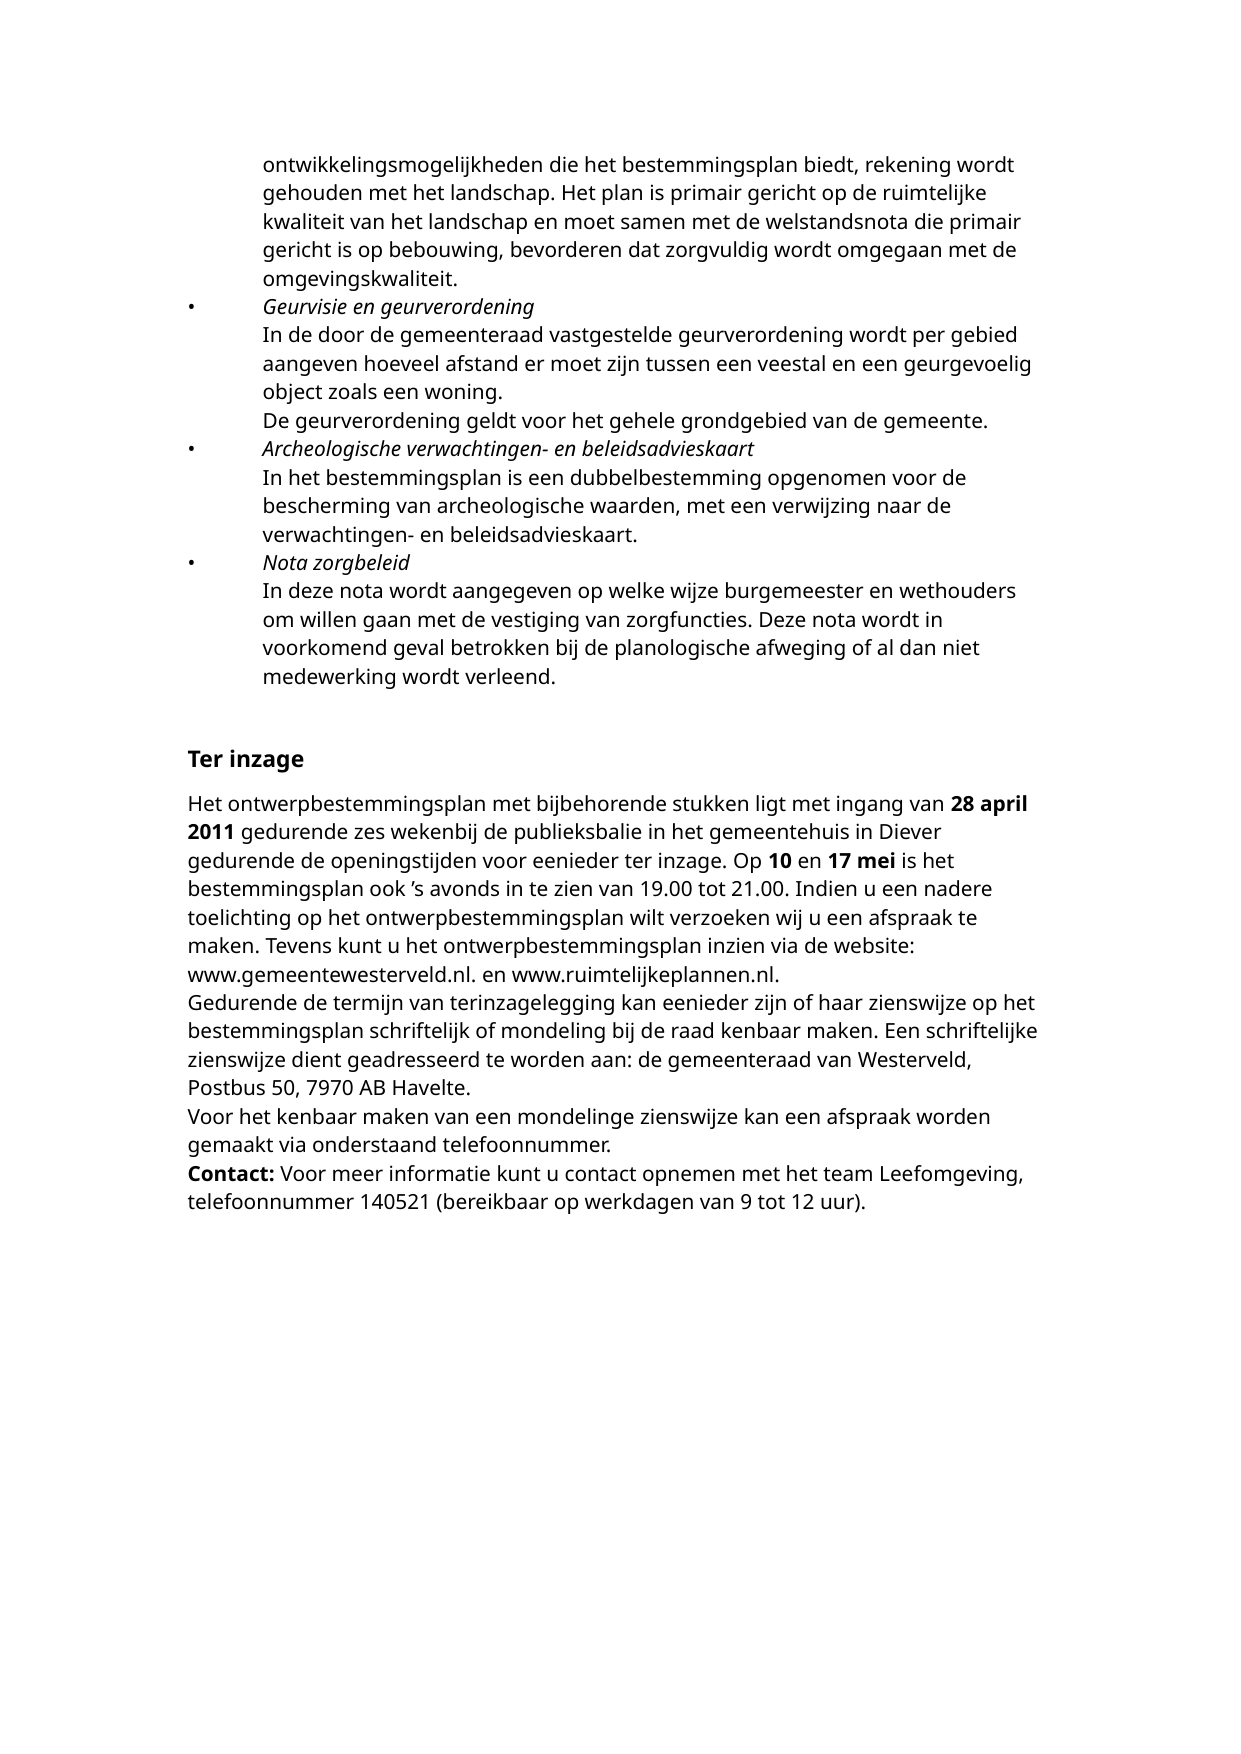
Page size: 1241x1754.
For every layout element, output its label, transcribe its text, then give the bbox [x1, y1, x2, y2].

list De geurverordening geldt voor het gehele grondgebied van de gemeente. [187, 406, 1053, 434]
text Voor het kenbaar maken van een mondelinge zienswijze kan een afspraak worden gemaakt via onderstaand telefoonnummer. [187, 1102, 1053, 1159]
list In deze nota wordt aangegeven op welke wijze burgemeester en wethouders om willen gaan met de vestiging van zorgfuncties. Deze nota wordt in voorkomend geval betrokken bij de planologische afweging of al dan niet medewerking wordt verleend. [187, 577, 1053, 690]
subtitle Ter inzage [187, 743, 1053, 774]
list In de door de gemeenteraad vastgestelde geurverordening wordt per gebied aangeven hoeveel afstand er moet zijn tussen een veestal en een geurgevoelig object zoals een woning. [187, 321, 1053, 406]
list Nota zorgbeleid [187, 548, 1053, 577]
list ontwikkelingsmogelijkheden die het bestemmingsplan biedt, rekening wordt gehouden met het landschap. Het plan is primair gericht op de ruimtelijke kwaliteit van het landschap en moet samen met de welstandsnota die primair gericht is op bebouwing, bevorderen dat zorgvuldig wordt omgegaan met de omgevingskwaliteit. [187, 150, 1053, 292]
text Het ontwerpbestemmingsplan met bijbehorende stukken ligt met ingang van 28 april 2011 gedurende zes wekenbij de publieksbalie in het gemeentehuis in Diever gedurende de openingstijden voor eenieder ter inzage. Op 10 en 17 mei is het bestemmingsplan ook ’s avonds in te zien van 19.00 tot 21.00. Indien u een nadere toelichting op het ontwerpbestemmingsplan wilt verzoeken wij u een afspraak te maken. Tevens kunt u het ontwerpbestemmingsplan inzien via de website: www.gemeentewesterveld.nl. en www.ruimtelijkeplannen.nl. [187, 789, 1053, 988]
list Archeologische verwachtingen- en beleidsadvieskaart [187, 434, 1053, 463]
text Contact: Voor meer informatie kunt u contact opnemen met het team Leefomgeving, telefoonnummer 140521 (bereikbaar op werkdagen van 9 tot 12 uur). [187, 1159, 1053, 1216]
list Geurvisie en geurverordening [187, 292, 1053, 321]
text Gedurende de termijn van terinzagelegging kan eenieder zijn of haar zienswijze op het bestemmingsplan schriftelijk of mondeling bij de raad kenbaar maken. Een schriftelijke zienswijze dient geadresseerd te worden aan: de gemeenteraad van Westerveld, Postbus 50, 7970 AB Havelte. [187, 988, 1053, 1102]
list In het bestemmingsplan is een dubbelbestemming opgenomen voor de bescherming van archeologische waarden, met een verwijzing naar de verwachtingen- en beleidsadvieskaart. [187, 463, 1053, 548]
